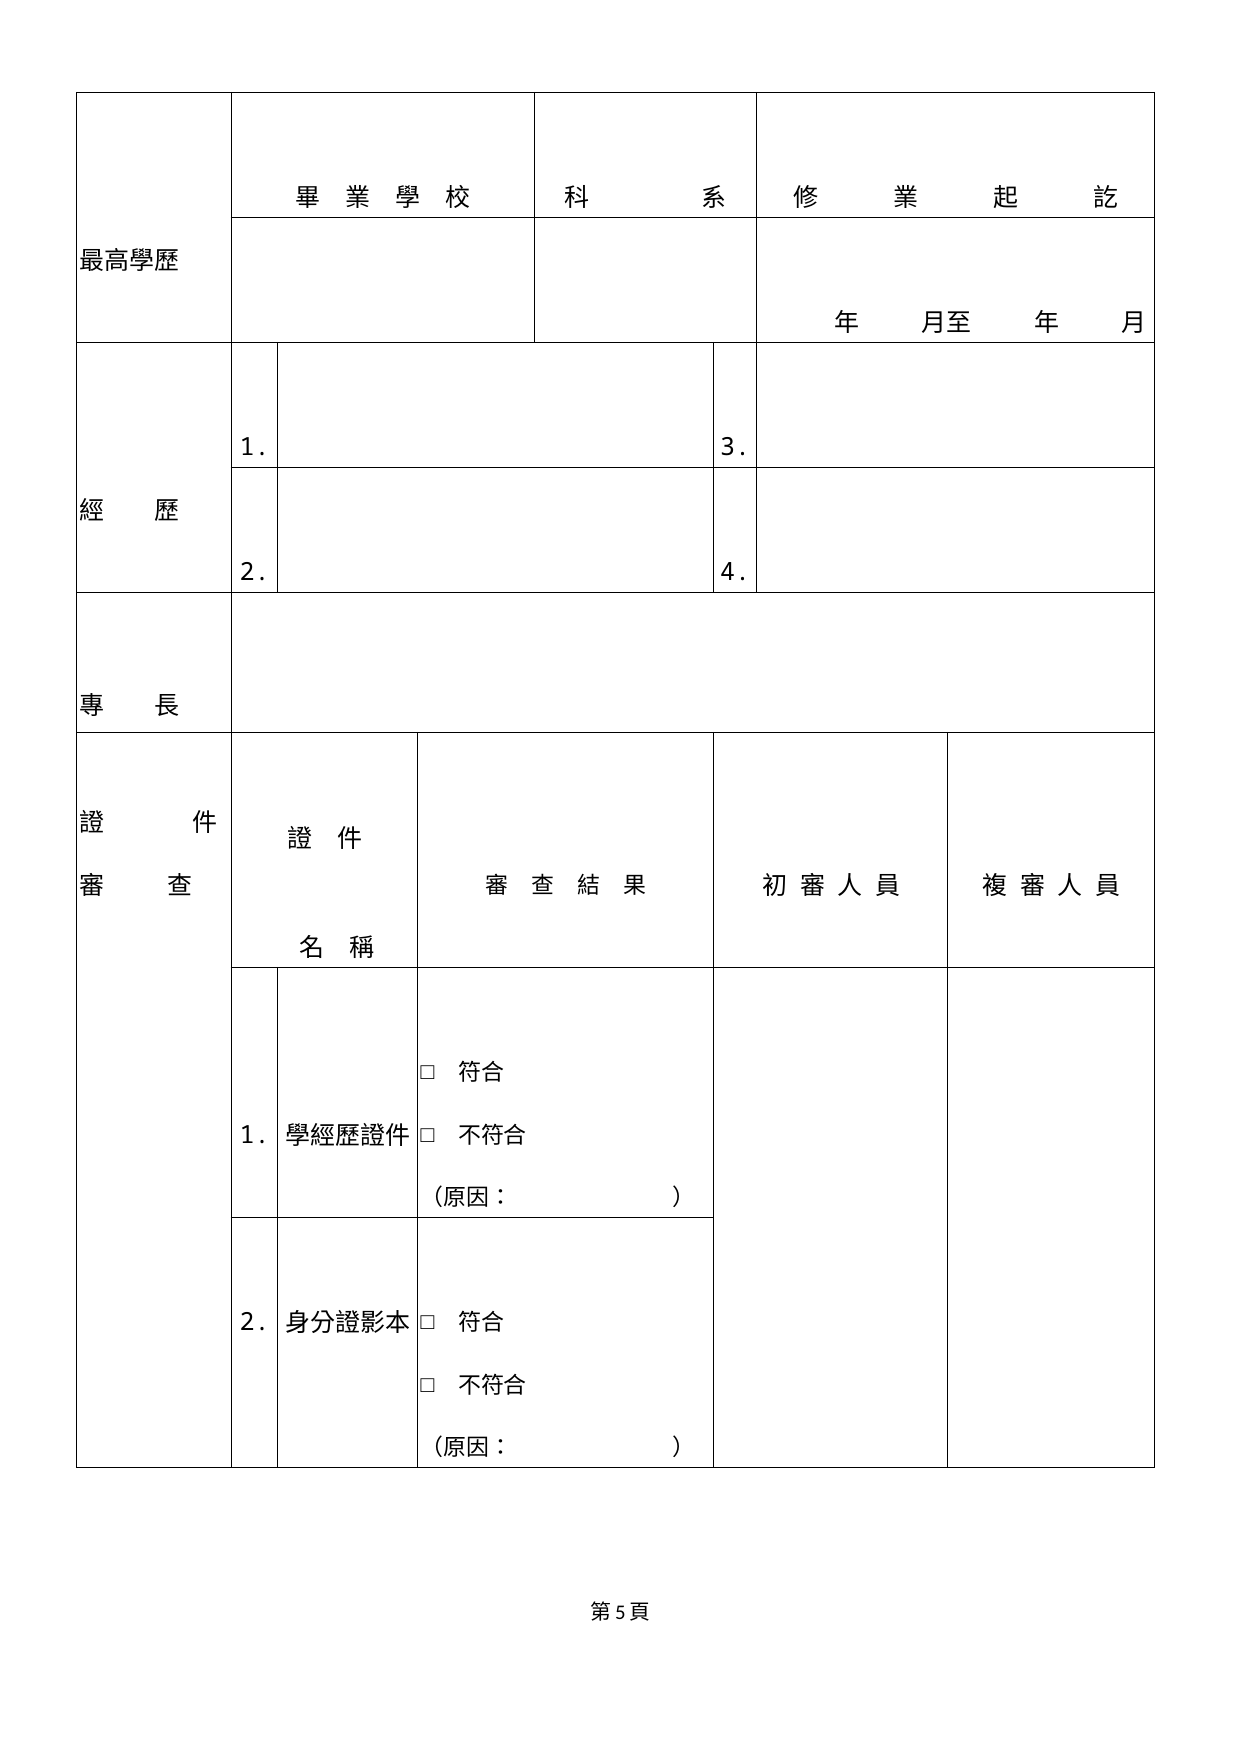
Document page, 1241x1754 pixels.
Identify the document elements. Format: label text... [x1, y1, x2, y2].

table_cell 證 件 名 稱 [232, 733, 417, 967]
table_cell 2. [232, 468, 277, 592]
table_cell 審 查 結 果 [418, 733, 713, 967]
table_cell [232, 218, 534, 342]
table_cell [757, 468, 1154, 592]
table_cell [757, 343, 1154, 467]
table_cell [278, 468, 713, 592]
table_cell [714, 968, 947, 1467]
table_cell 證 件 審 查 [77, 733, 231, 1467]
table_cell [948, 968, 1154, 1467]
table_cell 專 長 [77, 593, 231, 732]
table_cell [278, 343, 713, 467]
table_cell 1. [232, 343, 277, 467]
table_cell 1. [232, 968, 277, 1217]
table_cell 複 審 人 員 [948, 733, 1154, 967]
table_cell [232, 593, 1154, 732]
table_cell 符合 不符合 （原因： ） [418, 1218, 713, 1467]
table_cell 4. [714, 468, 756, 592]
table_cell 初 審 人 員 [714, 733, 947, 967]
table_cell 符合 不符合 （原因： ） [418, 968, 713, 1217]
table_cell 3. [714, 343, 756, 467]
table_cell 2. [232, 1218, 277, 1467]
table_cell 最高學歷 [77, 93, 231, 342]
table_cell 畢 業 學 校 [232, 93, 534, 217]
table_cell 修 業 起 訖 [757, 93, 1154, 217]
table_cell 年 月至 年 月 [757, 218, 1154, 342]
table_cell 身分證影本 [278, 1218, 417, 1467]
table_cell 學經歷證件 [278, 968, 417, 1217]
table_cell 經 歷 [77, 343, 231, 592]
table_cell [535, 218, 756, 342]
table_cell 科 系 [535, 93, 756, 217]
